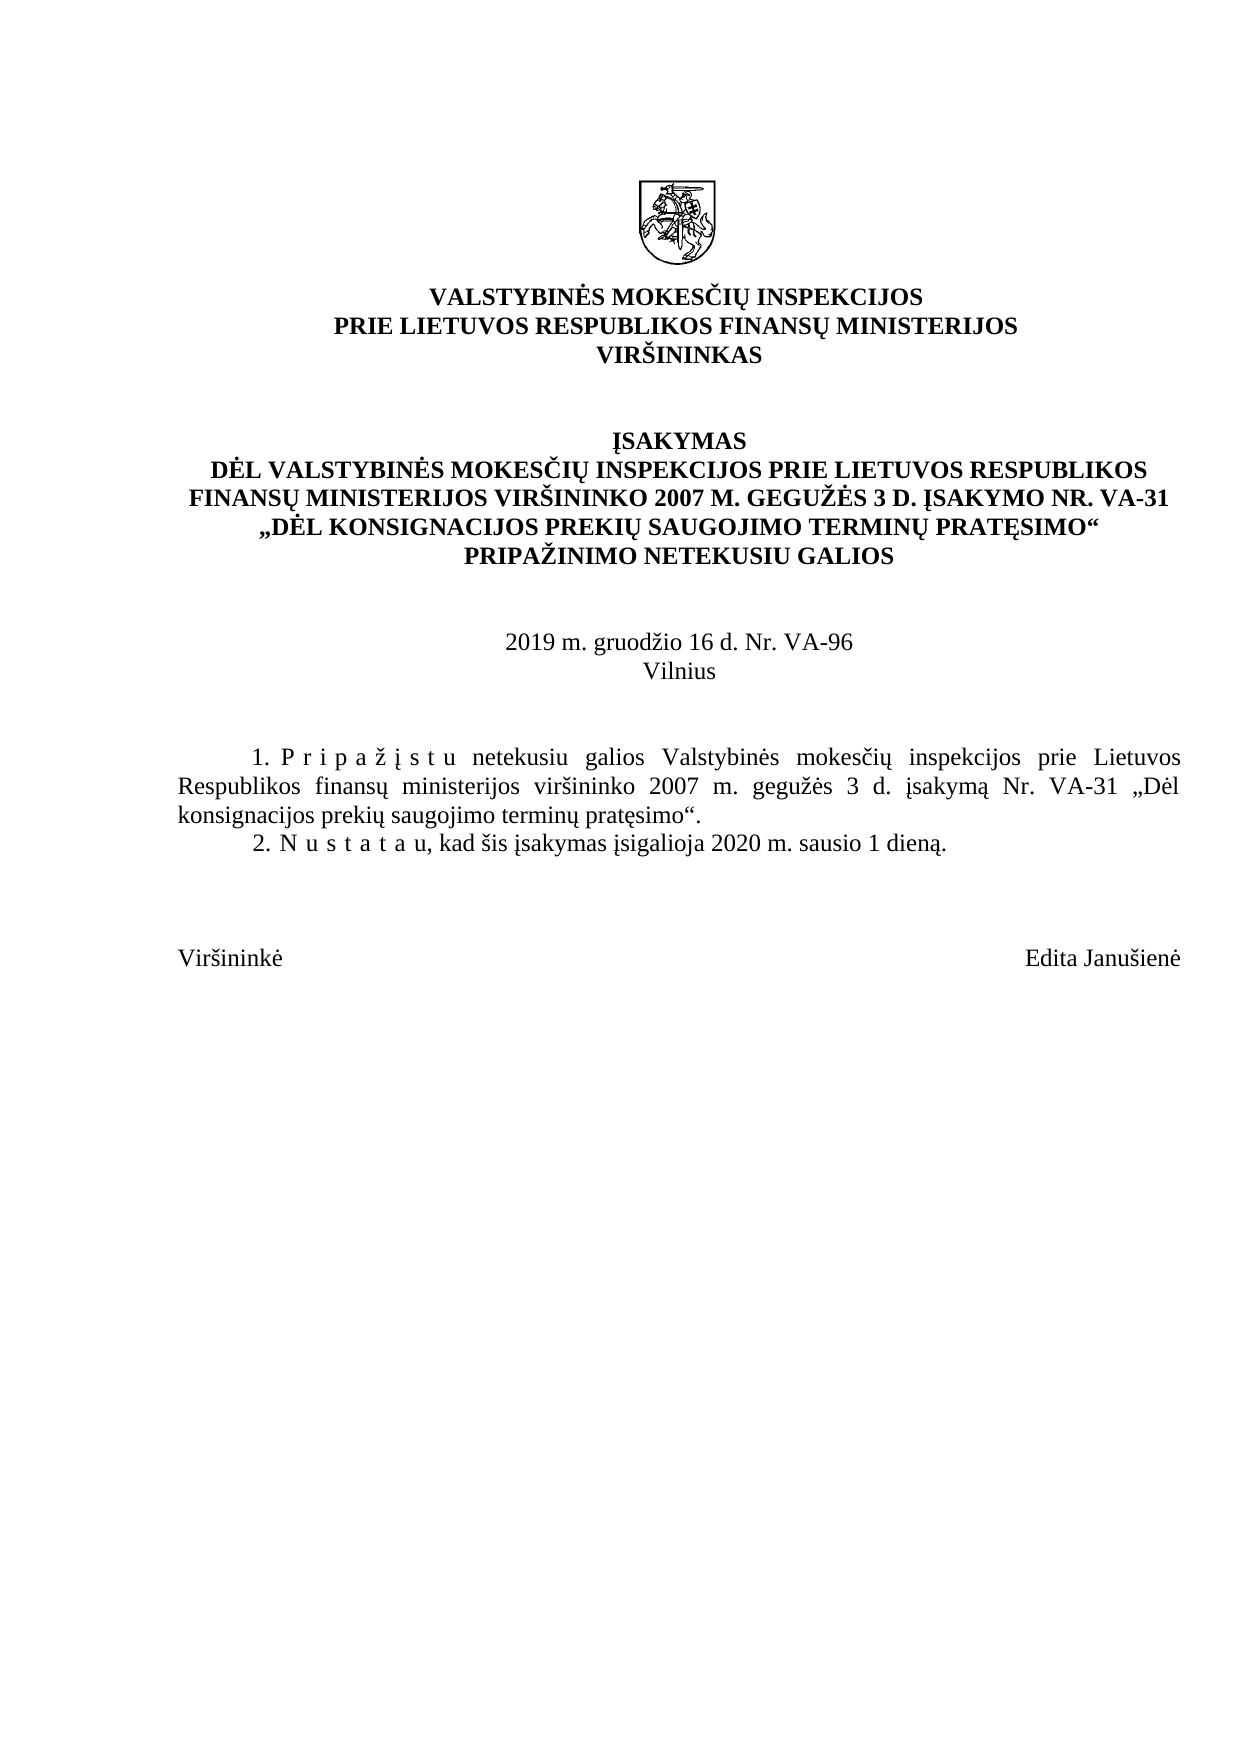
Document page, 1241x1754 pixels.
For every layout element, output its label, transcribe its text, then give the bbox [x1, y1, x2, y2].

text 2.Nustatau, kad šis įsakymas įsigalioja 2020 m. sausio 1 dieną. [252, 828, 1181, 857]
text 1. Pripažįstu netekusiu galios Valstybinės mokesčių inspekcijos prie Lietuvos Respublikos finansų ministerijos viršininko 2007 m. gegužės 3 d. įsakymą Nr. VA-31 „Dėl konsignacijos prekių saugojimo terminų pratęsimo“. [177, 742, 1181, 828]
text Viršininkė Edita Janušienė [177, 943, 1181, 972]
text Vilnius [177, 656, 1181, 685]
text ĮSAKYMAS [177, 426, 1181, 455]
text VALSTYBINĖS MOKESČIŲ INSPEKCIJOS PRIE LIETUVOS RESPUBLIKOS FINANSŲ MINISTERIJOS VIRŠININKAS [177, 282, 1181, 368]
text 2019 m. gruodžio 16 d. Nr. VA-96 [177, 627, 1181, 656]
text DĖL Valstybinės mokesčių inspekcijos prie Lietuvos Respublikos finansų ministerijos viršininko 2007 m. gegužės 3 d. įsakymO Nr. VA-31 „Dėl konsignacijos prekių saugojimo terminų pratęsimo“ PRIPAŽINIMO NETEKUSIU GALIOS [177, 455, 1181, 570]
